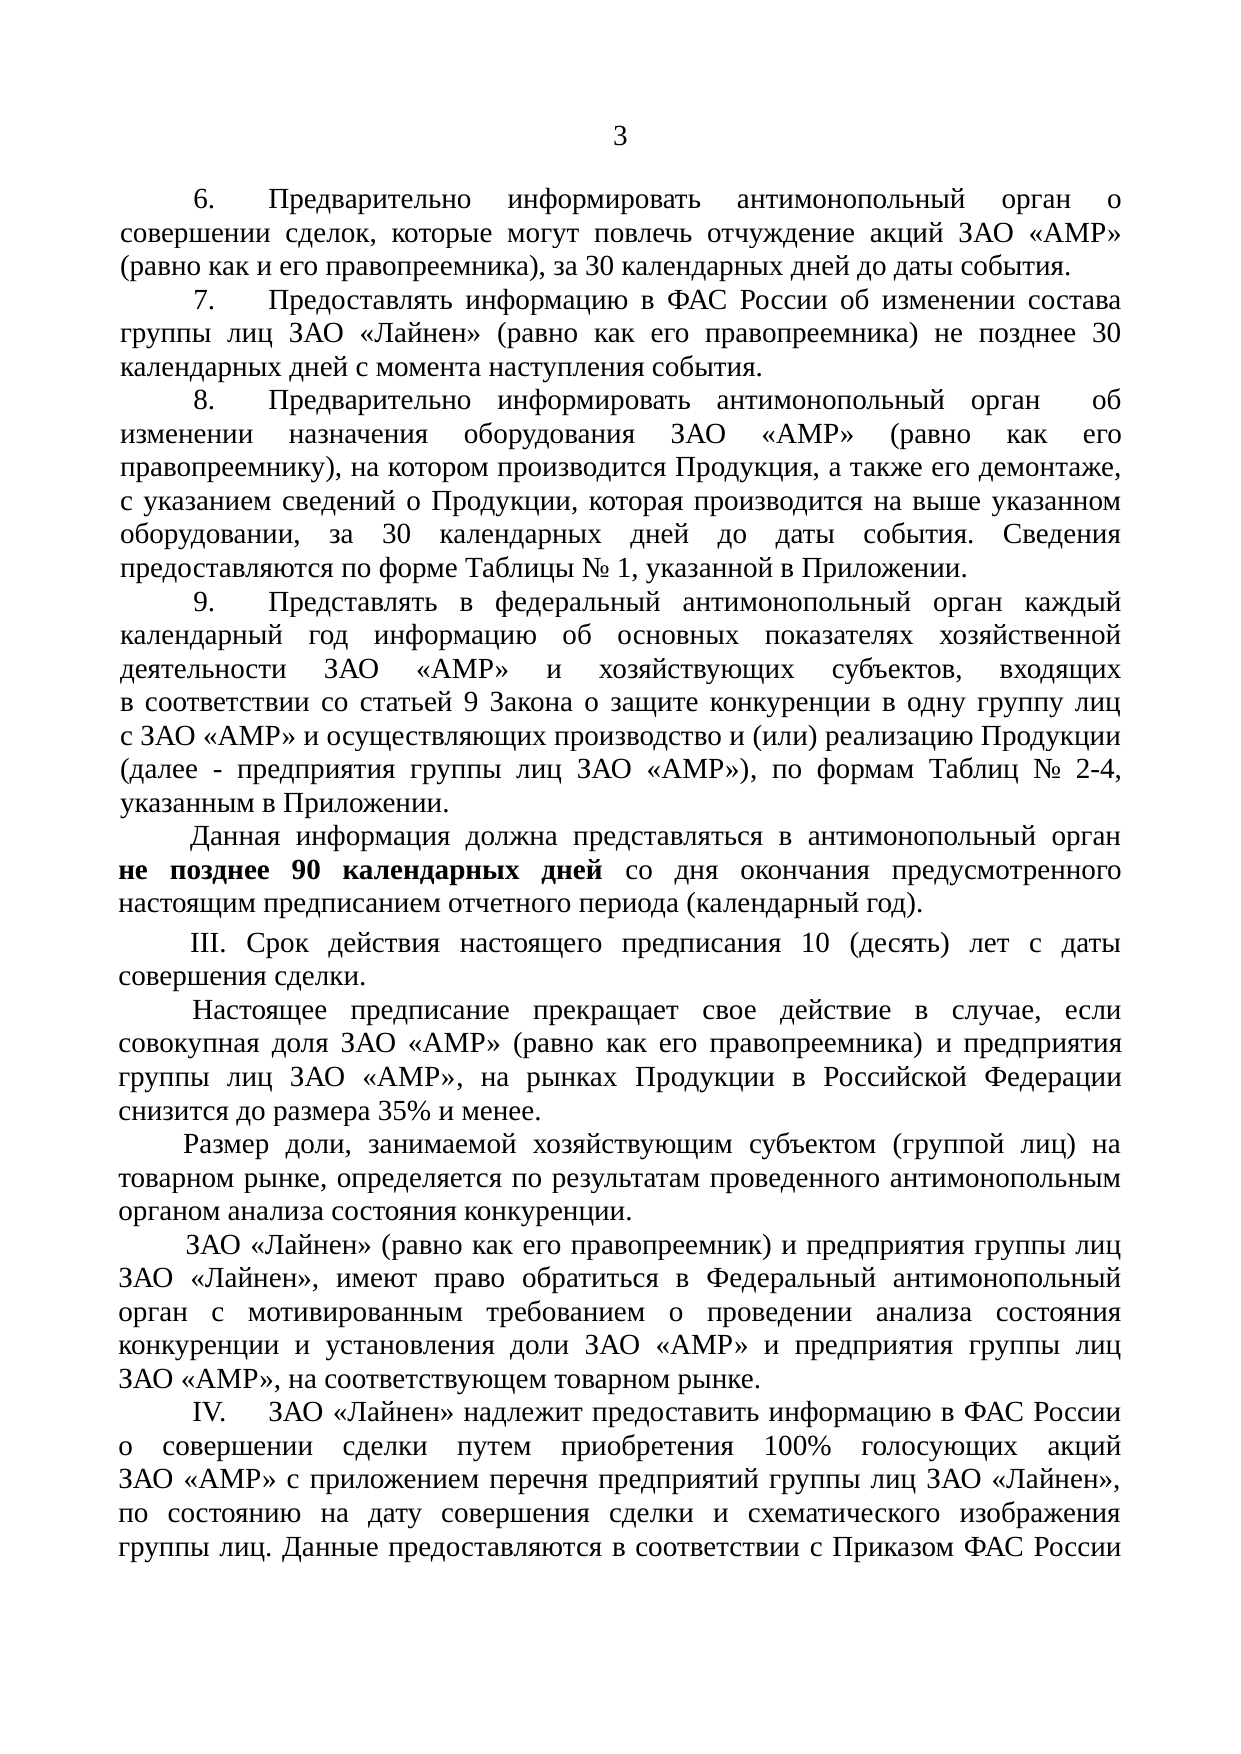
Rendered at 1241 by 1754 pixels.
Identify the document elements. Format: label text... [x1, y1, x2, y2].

list Размер доли, занимаемой хозяйствующим субъектом (группой лиц) на товарном рынке, определяется по результатам проведенного антимонопольным органом анализа состояния конкуренции. [118, 1126, 1122, 1227]
list Предварительно информировать антимонопольный орган о совершении сделок, которые могут повлечь отчуждение акций ЗАО «АМР» (равно как и его правопреемника), за 30 календарных дней до даты события. [120, 181, 1122, 282]
list ЗАО «Лайнен» надлежит предоставить информацию в ФАС России о совершении сделки путем приобретения 100% голосующих акций ЗАО «АМР» с приложением перечня предприятий группы лиц ЗАО «Лайнен», по состоянию на дату совершения сделки и схематического изображения группы лиц. Данные предоставляются в соответствии с Приказом ФАС России [118, 1394, 1122, 1562]
list Предварительно информировать антимонопольный орган об изменении назначения оборудования ЗАО «АМР» (равно как его правопреемнику), на котором производится Продукция, а также его демонтаже, с указанием сведений о Продукции, которая производится на выше указанном оборудовании, за 30 календарных дней до даты события. Сведения предоставляются по форме Таблицы № 1, указанной в Приложении. [120, 382, 1122, 584]
text ЗАО «Лайнен» (равно как его правопреемник) и предприятия группы лиц ЗАО «Лайнен», имеют право обратиться в Федеральный антимонопольный орган с мотивированным требованием о проведении анализа состояния конкуренции и установления доли ЗАО «АМР» и предприятия группы лиц ЗАО «АМР», на соответствующем товарном рынке. [118, 1227, 1122, 1394]
text Настоящее предписание прекращает свое действие в случае, если совокупная доля ЗАО «АМР» (равно как его правопреемника) и предприятия группы лиц ЗАО «АМР», на рынках Продукции в Российской Федерации снизится до размера 35% и менее. [118, 992, 1122, 1126]
list Предоставлять информацию в ФАС России об изменении состава группы лиц ЗАО «Лайнен» (равно как его правопреемника) не позднее 30 календарных дней с момента наступления события. [120, 282, 1122, 382]
list Представлять в федеральный антимонопольный орган каждый календарный год информацию об основных показателях хозяйственной деятельности ЗАО «АМР» и хозяйствующих субъектов, входящих в соответствии со статьей 9 Закона о защите конкуренции в одну группу лиц с ЗАО «АМР» и осуществляющих производство и (или) реализацию Продукции (далее - предприятия группы лиц ЗАО «АМР»), по формам Таблиц № 2-4, указанным в Приложении. [120, 584, 1122, 818]
text Данная информация должна представляться в антимонопольный орган не позднее 90 календарных дней со дня окончания предусмотренного настоящим предписанием отчетного периода (календарный год). [118, 818, 1122, 919]
text III. Срок действия настоящего предписания 10 (десять) лет с даты совершения сделки. [118, 925, 1122, 992]
